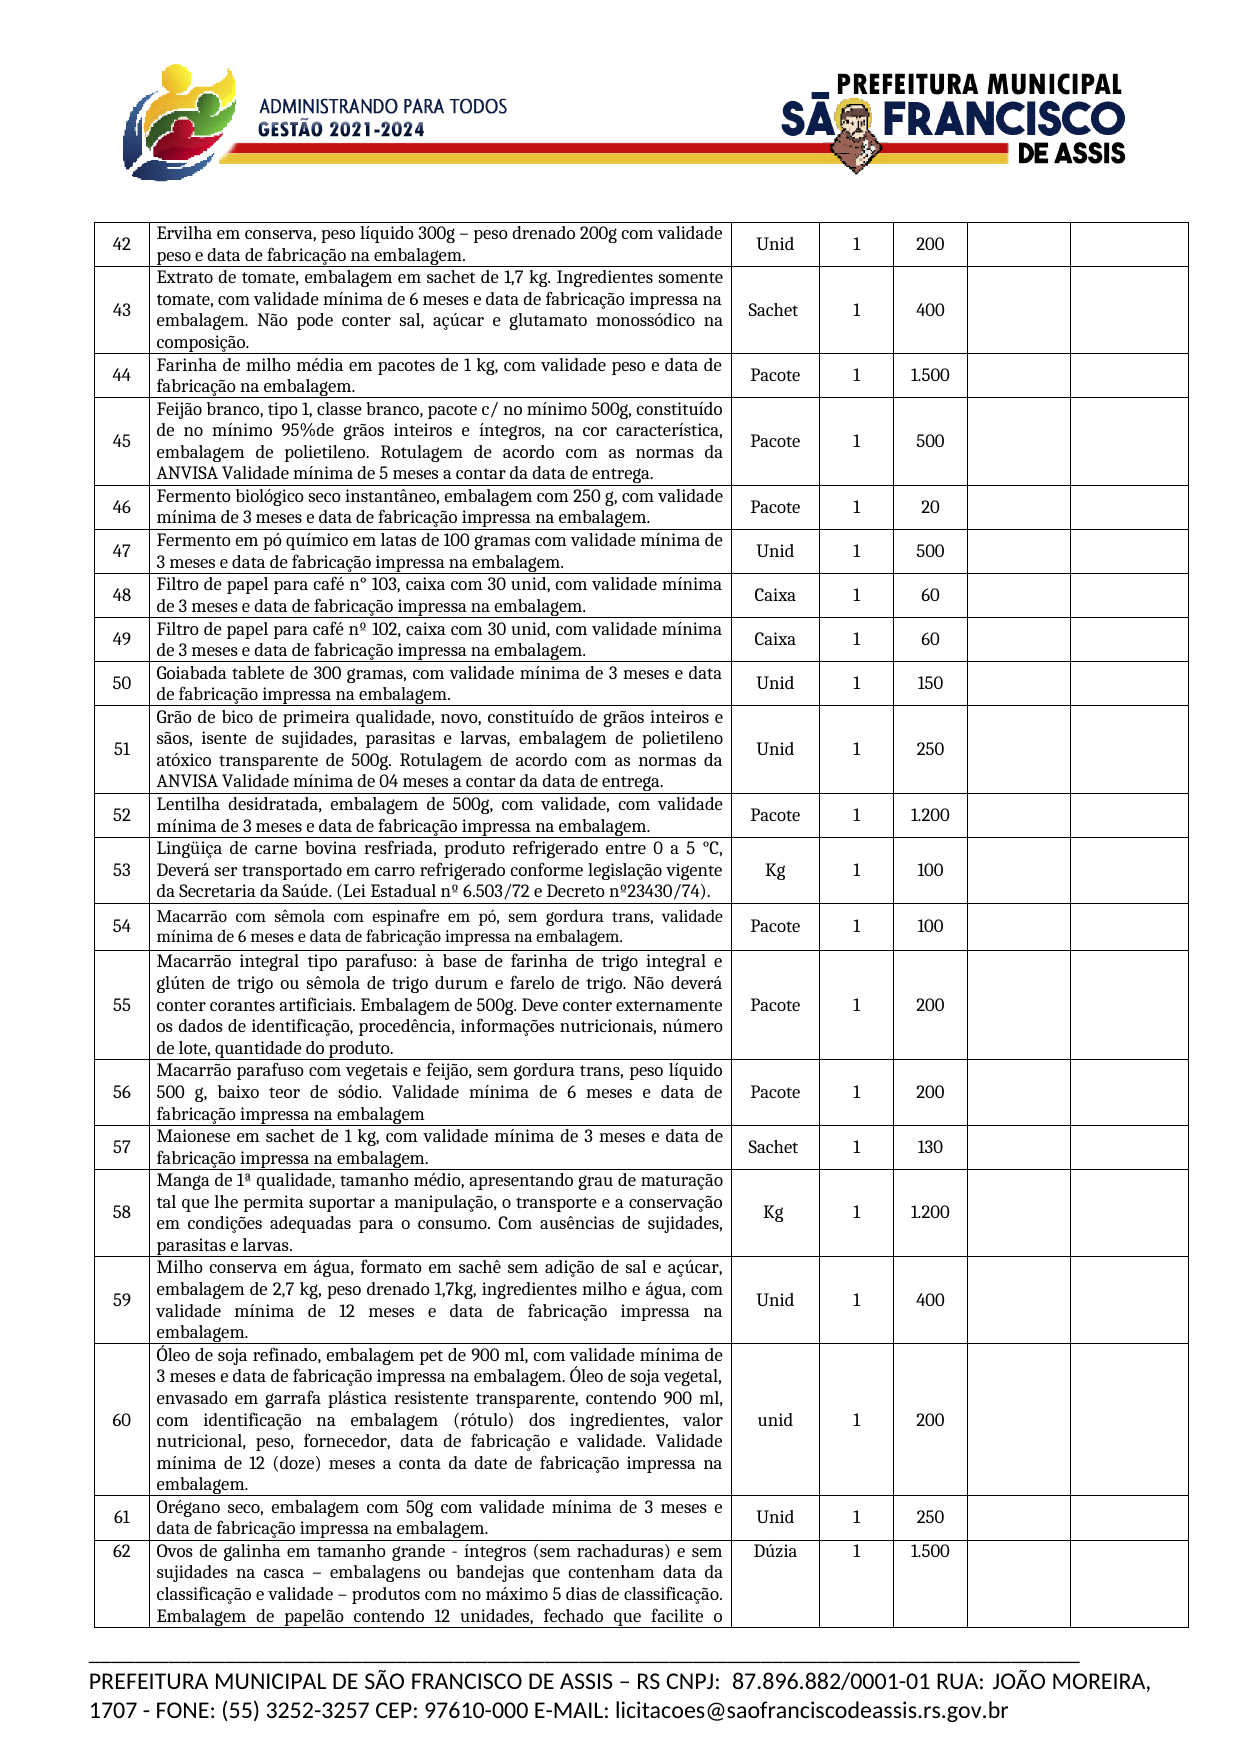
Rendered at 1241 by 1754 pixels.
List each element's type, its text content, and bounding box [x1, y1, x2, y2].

table_cell unid [732, 1344, 819, 1495]
table_cell [1071, 1060, 1188, 1124]
table_cell 1 [820, 618, 893, 661]
table_cell Fermento em pó químico em latas de 100 gramas com validade mínima de 3 meses e data de fabricação impressa na embalagem. [150, 530, 731, 573]
table_cell Grão de bico de primeira qualidade, novo, constituído de grãos inteiros e sãos, isente de sujidades, parasitas e larvas, embalagem de polietileno atóxico transparente de 500g. Rotulagem de acordo com as normas da ANVISA Validade mínima de 04 meses a contar da data de entrega. [150, 706, 731, 793]
table_cell Pacote [732, 354, 819, 397]
table_cell [968, 1060, 1070, 1124]
table_cell [1071, 1496, 1188, 1539]
table_cell [1071, 486, 1188, 529]
table_cell Maionese em sachet de 1 kg, com validade mínima de 3 meses e data de fabricação impressa na embalagem. [150, 1126, 731, 1169]
table_cell 52 [95, 794, 149, 837]
table_cell 250 [894, 706, 967, 793]
table_cell 250 [894, 1496, 967, 1539]
table_cell Pacote [732, 904, 819, 950]
table_cell [968, 662, 1070, 705]
table_cell Unid [732, 1257, 819, 1343]
table_cell [1071, 1541, 1188, 1627]
table_cell Filtro de papel para café nº 102, caixa com 30 unid, com validade mínima de 3 meses e data de fabricação impressa na embalagem. [150, 618, 731, 661]
table_cell 1 [820, 706, 893, 793]
table_cell 1 [820, 1344, 893, 1495]
table_cell [968, 1126, 1070, 1169]
table_cell 400 [894, 1257, 967, 1343]
table_cell 1 [820, 838, 893, 902]
table_cell 46 [95, 486, 149, 529]
table_cell Filtro de papel para café n° 103, caixa com 30 unid, com validade mínima de 3 meses e data de fabricação impressa na embalagem. [150, 574, 731, 617]
table_cell [1071, 398, 1188, 484]
table_cell Feijão branco, tipo 1, classe branco, pacote c/ no mínimo 500g, constituído de no mínimo 95%de grãos inteiros e íntegros, na cor característica, embalagem de polietileno. Rotulagem de acordo com as normas da ANVISA Validade mínima de 5 meses a contar da data de entrega. [150, 398, 731, 484]
table_cell Pacote [732, 486, 819, 529]
table_cell 150 [894, 662, 967, 705]
table_cell 1 [820, 530, 893, 573]
table_cell 1 [820, 662, 893, 705]
table_cell 100 [894, 904, 967, 950]
table_cell Óleo de soja refinado, embalagem pet de 900 ml, com validade mínima de 3 meses e data de fabricação impressa na embalagem. Óleo de soja vegetal, envasado em garrafa plástica resistente transparente, contendo 900 ml, com identificação na embalagem (rótulo) dos ingredientes, valor nutricional, peso, fornecedor, data de fabricação e validade. Validade mínima de 12 (doze) meses a conta da date de fabricação impressa na embalagem. [150, 1344, 731, 1495]
table_cell 58 [95, 1170, 149, 1256]
table_cell [1071, 530, 1188, 573]
table_cell Milho conserva em água, formato em sachê sem adição de sal e açúcar, embalagem de 2,7 kg, peso drenado 1,7kg, ingredientes milho e água, com validade mínima de 12 meses e data de fabricação impressa na embalagem. [150, 1257, 731, 1343]
table_cell 100 [894, 838, 967, 902]
table_cell Pacote [732, 1060, 819, 1124]
table_cell 42 [95, 223, 149, 266]
table_cell [968, 530, 1070, 573]
table_cell 1 [820, 398, 893, 484]
table_cell [968, 1496, 1070, 1539]
table_cell 56 [95, 1060, 149, 1124]
table_cell [968, 1170, 1070, 1256]
table_cell [1071, 354, 1188, 397]
table_cell 60 [894, 574, 967, 617]
table_cell Ovos de galinha em tamanho grande - íntegros (sem rachaduras) e sem sujidades na casca – embalagens ou bandejas que contenham data da classificação e validade – produtos com no máximo 5 dias de classificação. Embalagem de papelão contendo 12 unidades, fechado que facilite o [150, 1541, 731, 1627]
table_cell 50 [95, 662, 149, 705]
table_cell 1 [820, 1060, 893, 1124]
table_cell [1071, 838, 1188, 902]
table_cell [1071, 267, 1188, 353]
table_cell Macarrão parafuso com vegetais e feijão, sem gordura trans, peso líquido 500 g, baixo teor de sódio. Validade mínima de 6 meses e data de fabricação impressa na embalagem [150, 1060, 731, 1124]
table_cell 1.200 [894, 794, 967, 837]
table_cell 1 [820, 1170, 893, 1256]
table_cell 61 [95, 1496, 149, 1539]
table_cell 1 [820, 267, 893, 353]
table_cell [968, 838, 1070, 902]
table_cell [1071, 1126, 1188, 1169]
table_cell [968, 267, 1070, 353]
table_cell 400 [894, 267, 967, 353]
table_cell 53 [95, 838, 149, 902]
table_cell 60 [95, 1344, 149, 1495]
table_cell [1071, 618, 1188, 661]
table_cell [1071, 223, 1188, 266]
table_cell Sachet [732, 267, 819, 353]
table_cell 1 [820, 794, 893, 837]
table_cell [968, 706, 1070, 793]
table_cell Goiabada tablete de 300 gramas, com validade mínima de 3 meses e data de fabricação impressa na embalagem. [150, 662, 731, 705]
table_cell 57 [95, 1126, 149, 1169]
table_cell [968, 794, 1070, 837]
table_cell Farinha de milho média em pacotes de 1 kg, com validade peso e data de fabricação na embalagem. [150, 354, 731, 397]
table_cell 200 [894, 951, 967, 1059]
table_cell 1 [820, 486, 893, 529]
table_cell [1071, 1344, 1188, 1495]
table_cell [968, 574, 1070, 617]
table_cell Caixa [732, 574, 819, 617]
table_cell 1 [820, 574, 893, 617]
table_cell 49 [95, 618, 149, 661]
table_cell 54 [95, 904, 149, 950]
table_cell 1 [820, 904, 893, 950]
table_cell 1 [820, 354, 893, 397]
table_cell Pacote [732, 398, 819, 484]
table_cell 500 [894, 530, 967, 573]
table_cell Fermento biológico seco instantâneo, embalagem com 250 g, com validade mínima de 3 meses e data de fabricação impressa na embalagem. [150, 486, 731, 529]
table_cell 1.500 [894, 354, 967, 397]
table_cell 1 [820, 1541, 893, 1627]
table_cell Macarrão integral tipo parafuso: à base de farinha de trigo integral e glúten de trigo ou sêmola de trigo durum e farelo de trigo. Não deverá conter corantes artificiais. Embalagem de 500g. Deve conter externamente os dados de identificação, procedência, informações nutricionais, número de lote, quantidade do produto. [150, 951, 731, 1059]
table_cell [1071, 574, 1188, 617]
table_cell [968, 951, 1070, 1059]
table_cell [1071, 794, 1188, 837]
table_cell Manga de 1ª qualidade, tamanho médio, apresentando grau de maturação tal que lhe permita suportar a manipulação, o transporte e a conservação em condições adequadas para o consumo. Com ausências de sujidades, parasitas e larvas. [150, 1170, 731, 1256]
table_cell 51 [95, 706, 149, 793]
table_cell [968, 1257, 1070, 1343]
table_cell [968, 1344, 1070, 1495]
table_cell 45 [95, 398, 149, 484]
table_cell [968, 618, 1070, 661]
table_cell 200 [894, 223, 967, 266]
table_cell Unid [732, 223, 819, 266]
table_cell 1 [820, 1126, 893, 1169]
table_cell [1071, 1257, 1188, 1343]
table_cell Unid [732, 662, 819, 705]
table_cell 43 [95, 267, 149, 353]
table_cell [968, 904, 1070, 950]
table_cell [968, 486, 1070, 529]
table_cell Unid [732, 1496, 819, 1539]
table_cell Kg [732, 1170, 819, 1256]
table_cell [1071, 706, 1188, 793]
table_cell [968, 398, 1070, 484]
table_cell Lentilha desidratada, embalagem de 500g, com validade, com validade mínima de 3 meses e data de fabricação impressa na embalagem. [150, 794, 731, 837]
table_cell 200 [894, 1344, 967, 1495]
table_cell 55 [95, 951, 149, 1059]
table_cell [1071, 662, 1188, 705]
table_cell 1.500 [894, 1541, 967, 1627]
table_cell 62 [95, 1541, 149, 1627]
table_cell Extrato de tomate, embalagem em sachet de 1,7 kg. Ingredientes somente tomate, com validade mínima de 6 meses e data de fabricação impressa na embalagem. Não pode conter sal, açúcar e glutamato monossódico na composição. [150, 267, 731, 353]
table_cell 1.200 [894, 1170, 967, 1256]
table_cell Unid [732, 530, 819, 573]
table_cell 60 [894, 618, 967, 661]
table_cell 1 [820, 1496, 893, 1539]
table_cell 200 [894, 1060, 967, 1124]
table_cell Lingüiça de carne bovina resfriada, produto refrigerado entre 0 a 5 °C, Deverá ser transportado em carro refrigerado conforme legislação vigente da Secretaria da Saúde. (Lei Estadual nº 6.503/72 e Decreto nº23430/74). [150, 838, 731, 902]
table_cell [968, 1541, 1070, 1627]
table_cell Pacote [732, 794, 819, 837]
table_cell Orégano seco, embalagem com 50g com validade mínima de 3 meses e data de fabricação impressa na embalagem. [150, 1496, 731, 1539]
table_cell [968, 354, 1070, 397]
table_cell 44 [95, 354, 149, 397]
table_cell Sachet [732, 1126, 819, 1169]
table_cell 20 [894, 486, 967, 529]
table_cell 48 [95, 574, 149, 617]
table_cell Macarrão com sêmola com espinafre em pó, sem gordura trans, validade mínima de 6 meses e data de fabricação impressa na embalagem. [150, 904, 731, 950]
table_cell Ervilha em conserva, peso líquido 300g – peso drenado 200g com validade peso e data de fabricação na embalagem. [150, 223, 731, 266]
table_cell [1071, 1170, 1188, 1256]
table_cell 47 [95, 530, 149, 573]
table_cell [1071, 951, 1188, 1059]
table_cell 500 [894, 398, 967, 484]
table_cell Caixa [732, 618, 819, 661]
table_cell 1 [820, 223, 893, 266]
table_cell 59 [95, 1257, 149, 1343]
table_cell 1 [820, 951, 893, 1059]
table_cell 130 [894, 1126, 967, 1169]
table_cell [968, 223, 1070, 266]
table_cell Dúzia [732, 1541, 819, 1627]
table_cell Pacote [732, 951, 819, 1059]
table_cell [1071, 904, 1188, 950]
table_cell Kg [732, 838, 819, 902]
table_cell 1 [820, 1257, 893, 1343]
table_cell Unid [732, 706, 819, 793]
